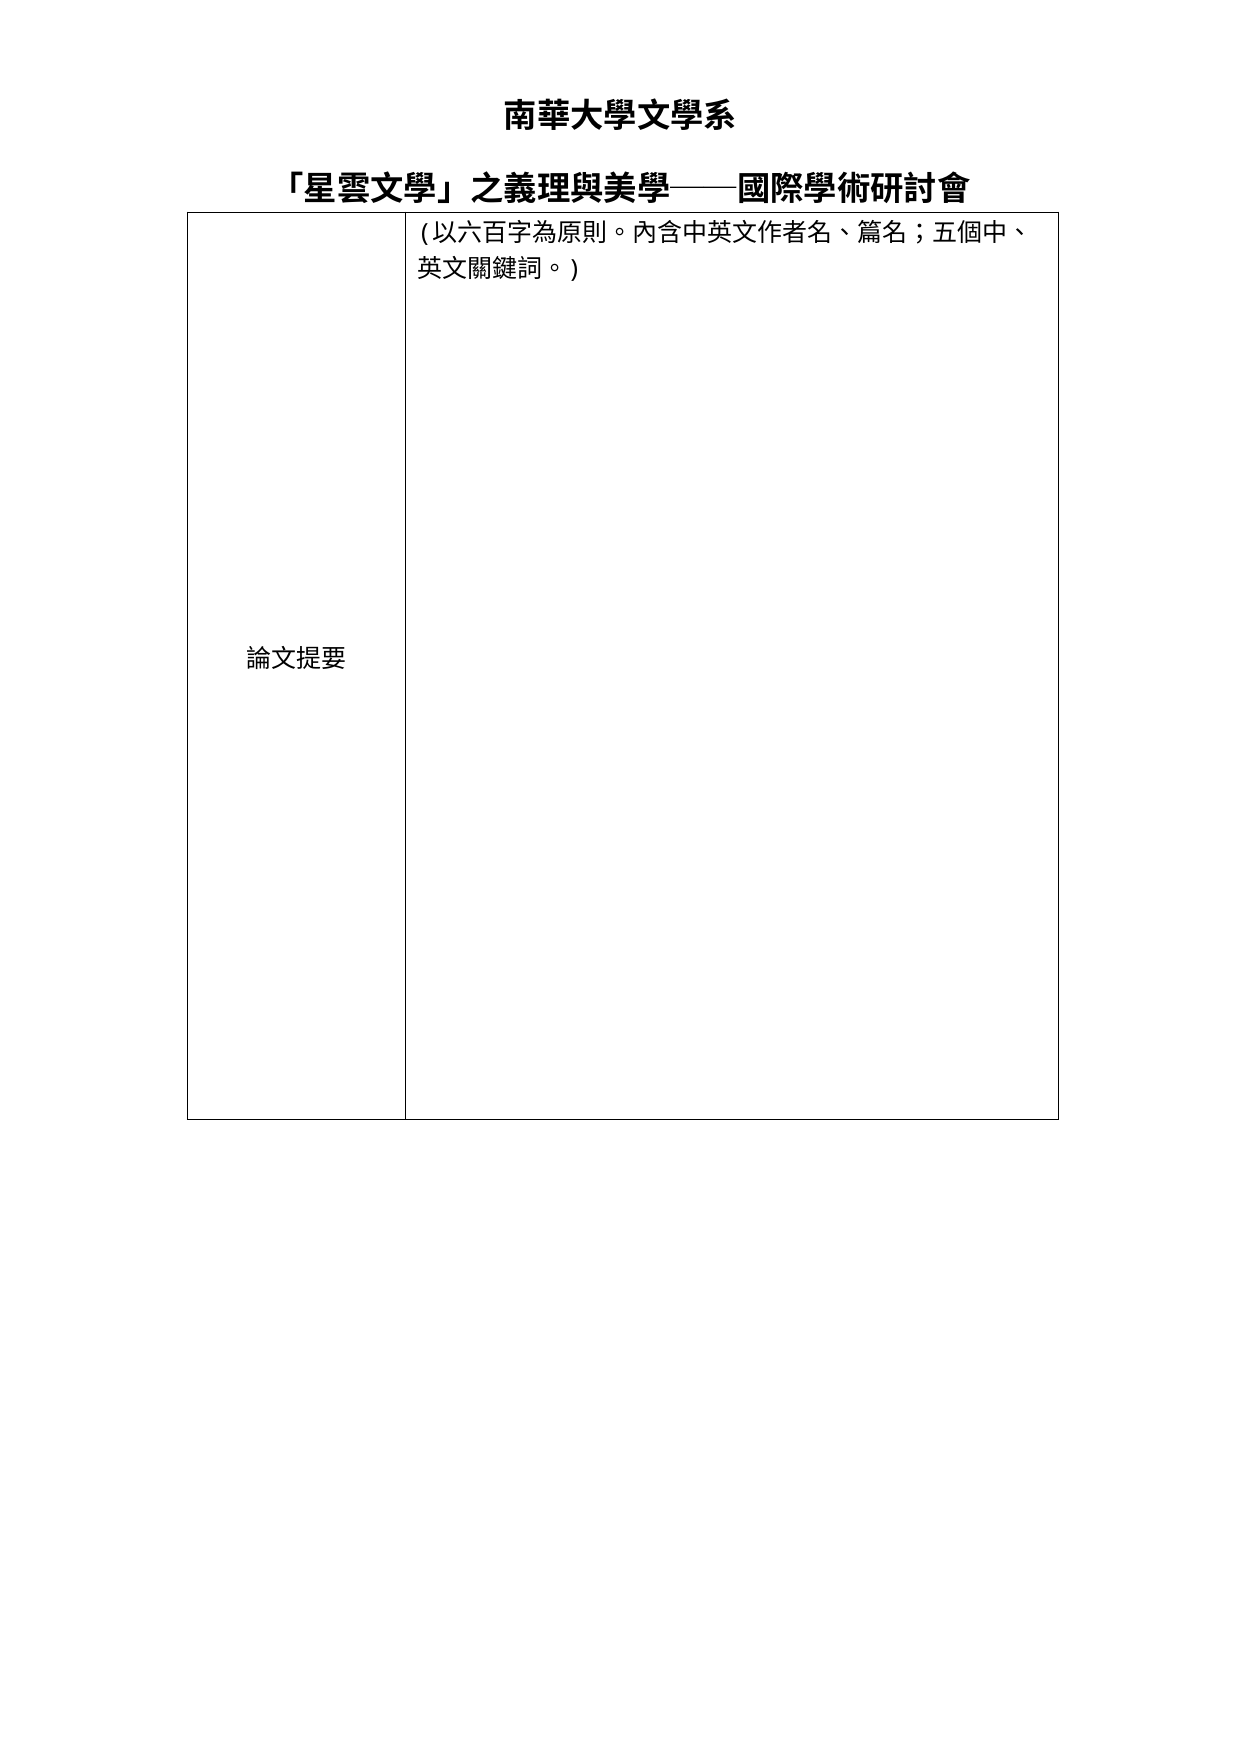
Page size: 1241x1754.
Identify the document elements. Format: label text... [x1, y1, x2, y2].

table_cell (以六百字為原則。內含中英文作者名、篇名；五個中、英文關鍵詞。) [406, 213, 1058, 1119]
table_cell 論文提要 [188, 213, 405, 1119]
